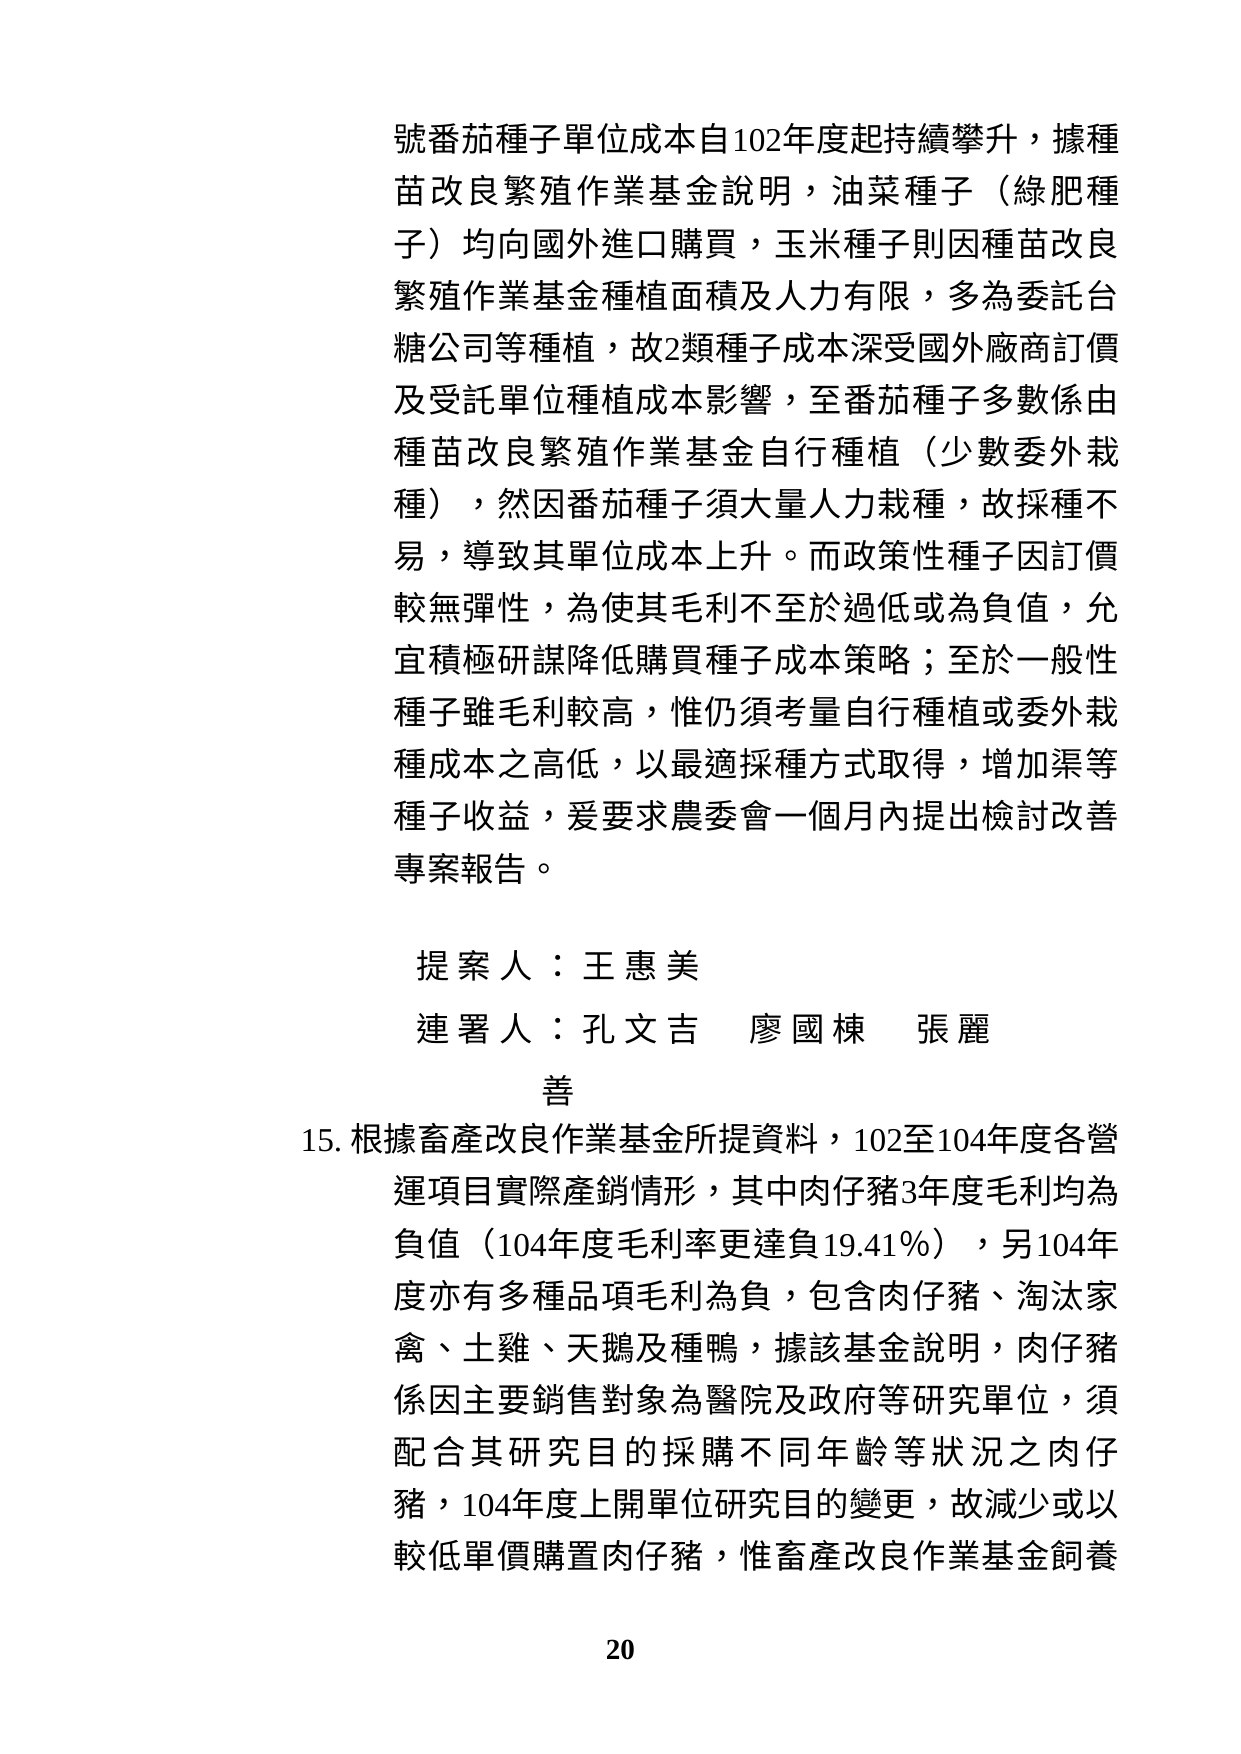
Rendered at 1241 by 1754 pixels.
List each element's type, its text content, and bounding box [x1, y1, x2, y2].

text 連署人：孔文吉 廖國棟 張麗善 [397, 985, 1016, 1110]
list 號番茄種子單位成本自102年度起持續攀升，據種苗改良繁殖作業基金說明，油菜種子（綠肥種子）均向國外進口購買，玉米種子則因種苗改良繁殖作業基金種植面積及人力有限，多為委託台糖公司等種植，故2類種子成本深受國外廠商訂價及受託單位種植成本影響，至番茄種子多數係由種苗改良繁殖作業基金自行種植（少數委外栽種），然因番茄種子須大量人力栽種，故採種不易，導致其單位成本上升。而政策性種子因訂價較無彈性，為使其毛利不至於過低或為負值，允宜積極研謀降低購買種子成本策略；至於一般性種子雖毛利較高，惟仍須考量自行種植或委外栽種成本之高低，以最適採種方式取得，增加渠等種子收益，爰要求農委會一個月內提出檢討改善專案報告。 [300, 110, 1120, 891]
text 提案人：王惠美 [397, 923, 1016, 985]
list 根據畜產改良作業基金所提資料，102至104年度各營運項目實際產銷情形，其中肉仔豬3年度毛利均為負值（104年度毛利率更達負19.41％），另104年度亦有多種品項毛利為負，包含肉仔豬、淘汰家禽、土雞、天鵝及種鴨，據該基金說明，肉仔豬係因主要銷售對象為醫院及政府等研究單位，須配合其研究目的採購不同年齡等狀況之肉仔豬，104年度上開單位研究目的變更，故減少或以較低單價購置肉仔豬，惟畜產改良作業基金飼養 [300, 1110, 1120, 1579]
